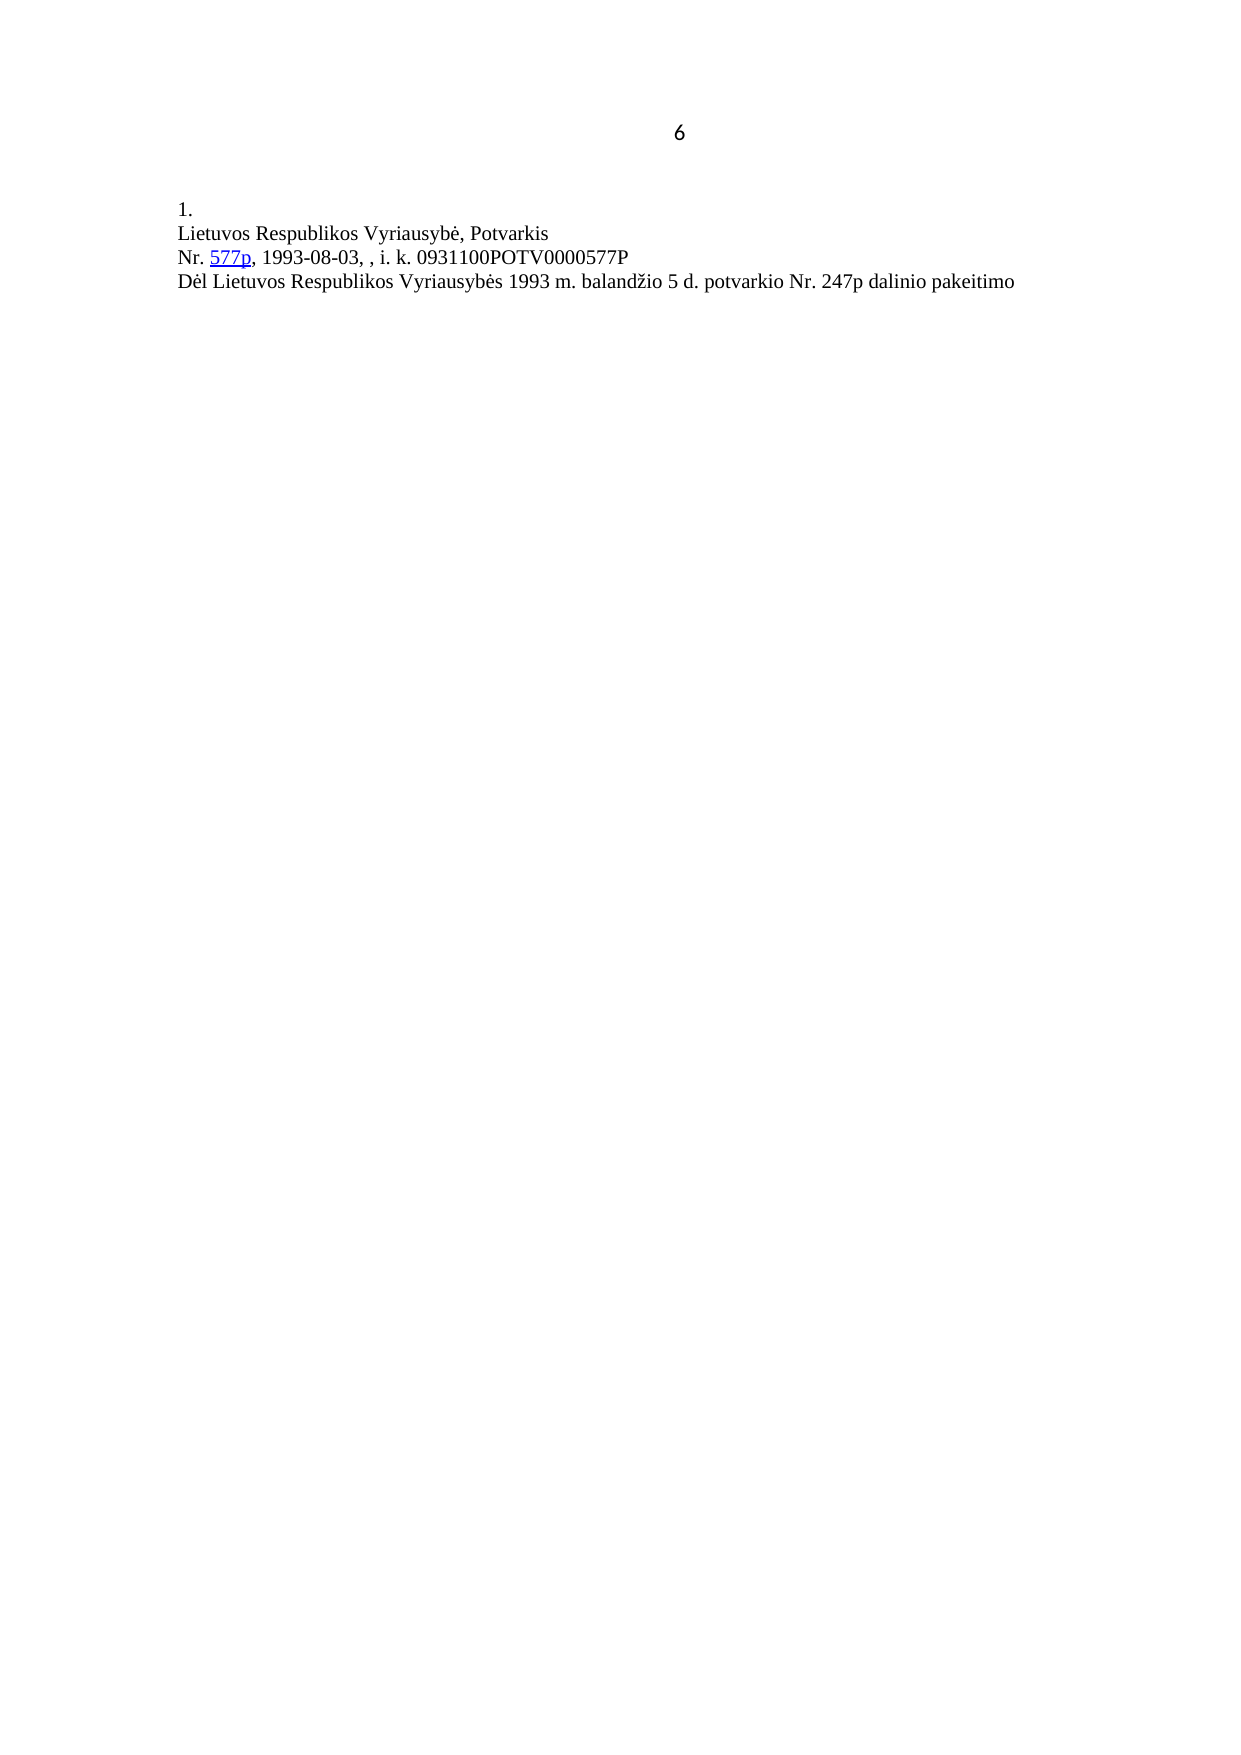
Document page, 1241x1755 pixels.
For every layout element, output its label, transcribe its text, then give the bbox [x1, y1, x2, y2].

text Lietuvos Respublikos Vyriausybė, Potvarkis [177, 221, 1181, 245]
text Dėl Lietuvos Respublikos Vyriausybės 1993 m. balandžio 5 d. potvarkio Nr. 247p dalinio pakeitimo [177, 269, 1181, 293]
text Nr. 577p, 1993-08-03, , i. k. 0931100POTV0000577P [177, 245, 1181, 269]
text 1. [177, 197, 1181, 221]
